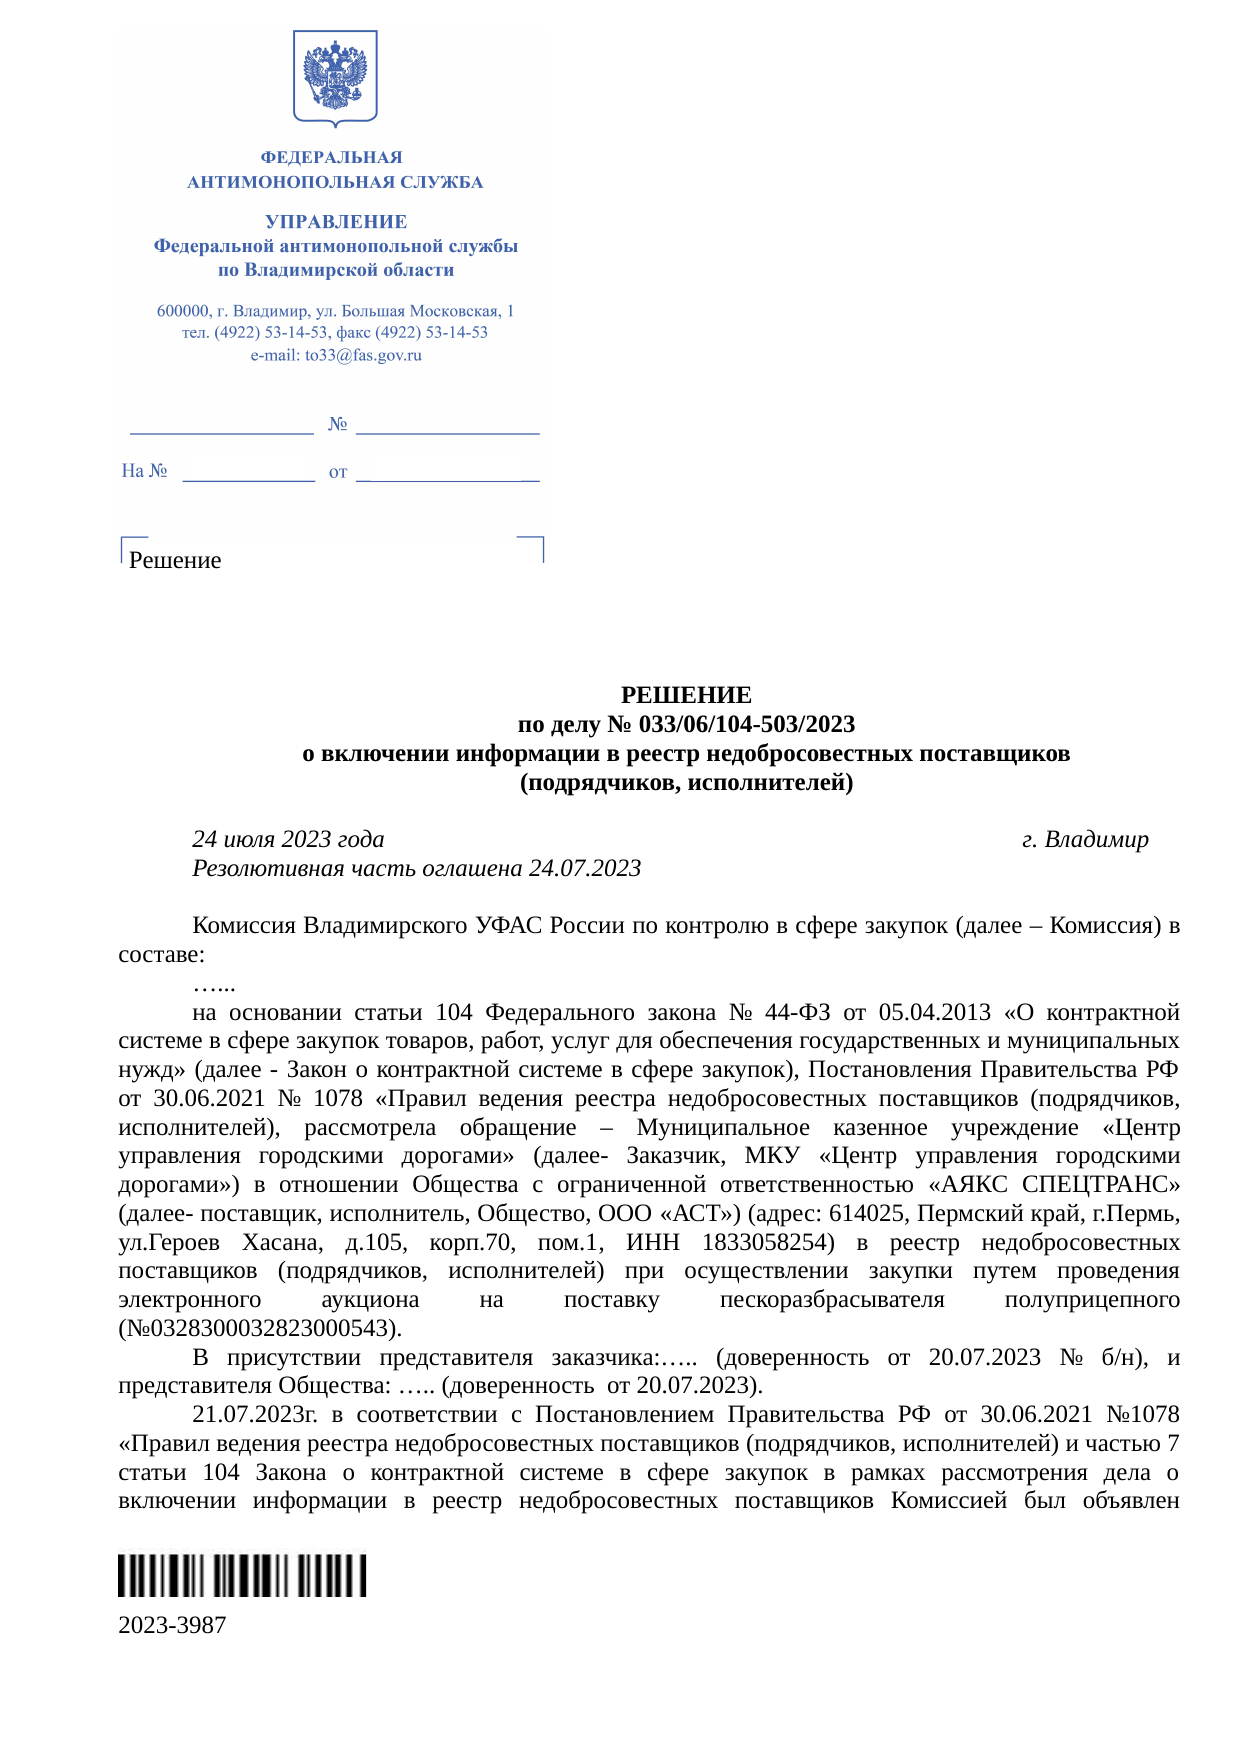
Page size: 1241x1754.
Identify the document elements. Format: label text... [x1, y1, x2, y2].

text (подрядчиков, исполнителей) [118, 767, 1181, 796]
picture [118, 1548, 367, 1597]
table_header [664, 118, 1181, 555]
text по делу № 033/06/104-503/2023 [118, 709, 1181, 738]
text Решение [129, 545, 537, 574]
text РЕШЕНИЕ [118, 681, 1181, 709]
text 21.07.2023г. в соответствии с Постановлением Правительства РФ от 30.06.2021 №1078 «Правил ведения реестра недобросовестных поставщиков (подрядчиков, исполнителей) и частью 7 статьи 104 Закона о контрактной системе в сфере закупок в рамках рассмотрения дела о включении информации в реестр недобросовестных поставщиков Комиссией был объявлен [118, 1399, 1181, 1514]
text …... [118, 968, 1181, 997]
text на основании статьи 104 Федерального закона № 44-ФЗ от 05.04.2013 «О контрактной системе в сфере закупок товаров, работ, услуг для обеспечения государственных и муниципальных нужд» (далее - Закон о контрактной системе в сфере закупок), Постановления Правительства РФ от 30.06.2021 № 1078 «Правил ведения реестра недобросовестных поставщиков (подрядчиков, исполнителей), рассмотрела обращение – Муниципальное казенное учреждение «Центр управления городскими дорогами» (далее- Заказчик, МКУ «Центр управления городскими дорогами») в отношении Общества с ограниченной ответственностью «АЯКС СПЕЦТРАНС» (далее- поставщик, исполнитель, Общество, ООО «АСТ») (адрес: 614025, Пермский край, г.Пермь, ул.Героев Хасана, д.105, корп.70, пом.1, ИНН 1833058254) в реестр недобросовестных поставщиков (подрядчиков, исполнителей) при осуществлении закупки путем проведения электронного аукциона на поставку пескоразбрасывателя полуприцепного (№0328300032823000543). [118, 997, 1181, 1342]
text Комиссия Владимирского УФАС России по контролю в сфере закупок (далее – Комиссия) в составе: [118, 911, 1181, 968]
picture [118, 29, 550, 567]
text 24 июля 2023 года г. Владимир [118, 824, 1181, 853]
text Резолютивная часть оглашена 24.07.2023 [118, 853, 1181, 882]
text о включении информации в реестр недобросовестных поставщиков [118, 738, 1181, 767]
text В присутствии представителя заказчика:….. (доверенность от 20.07.2023 № б/н), и представителя Общества: ….. (доверенность от 20.07.2023). [118, 1342, 1181, 1399]
